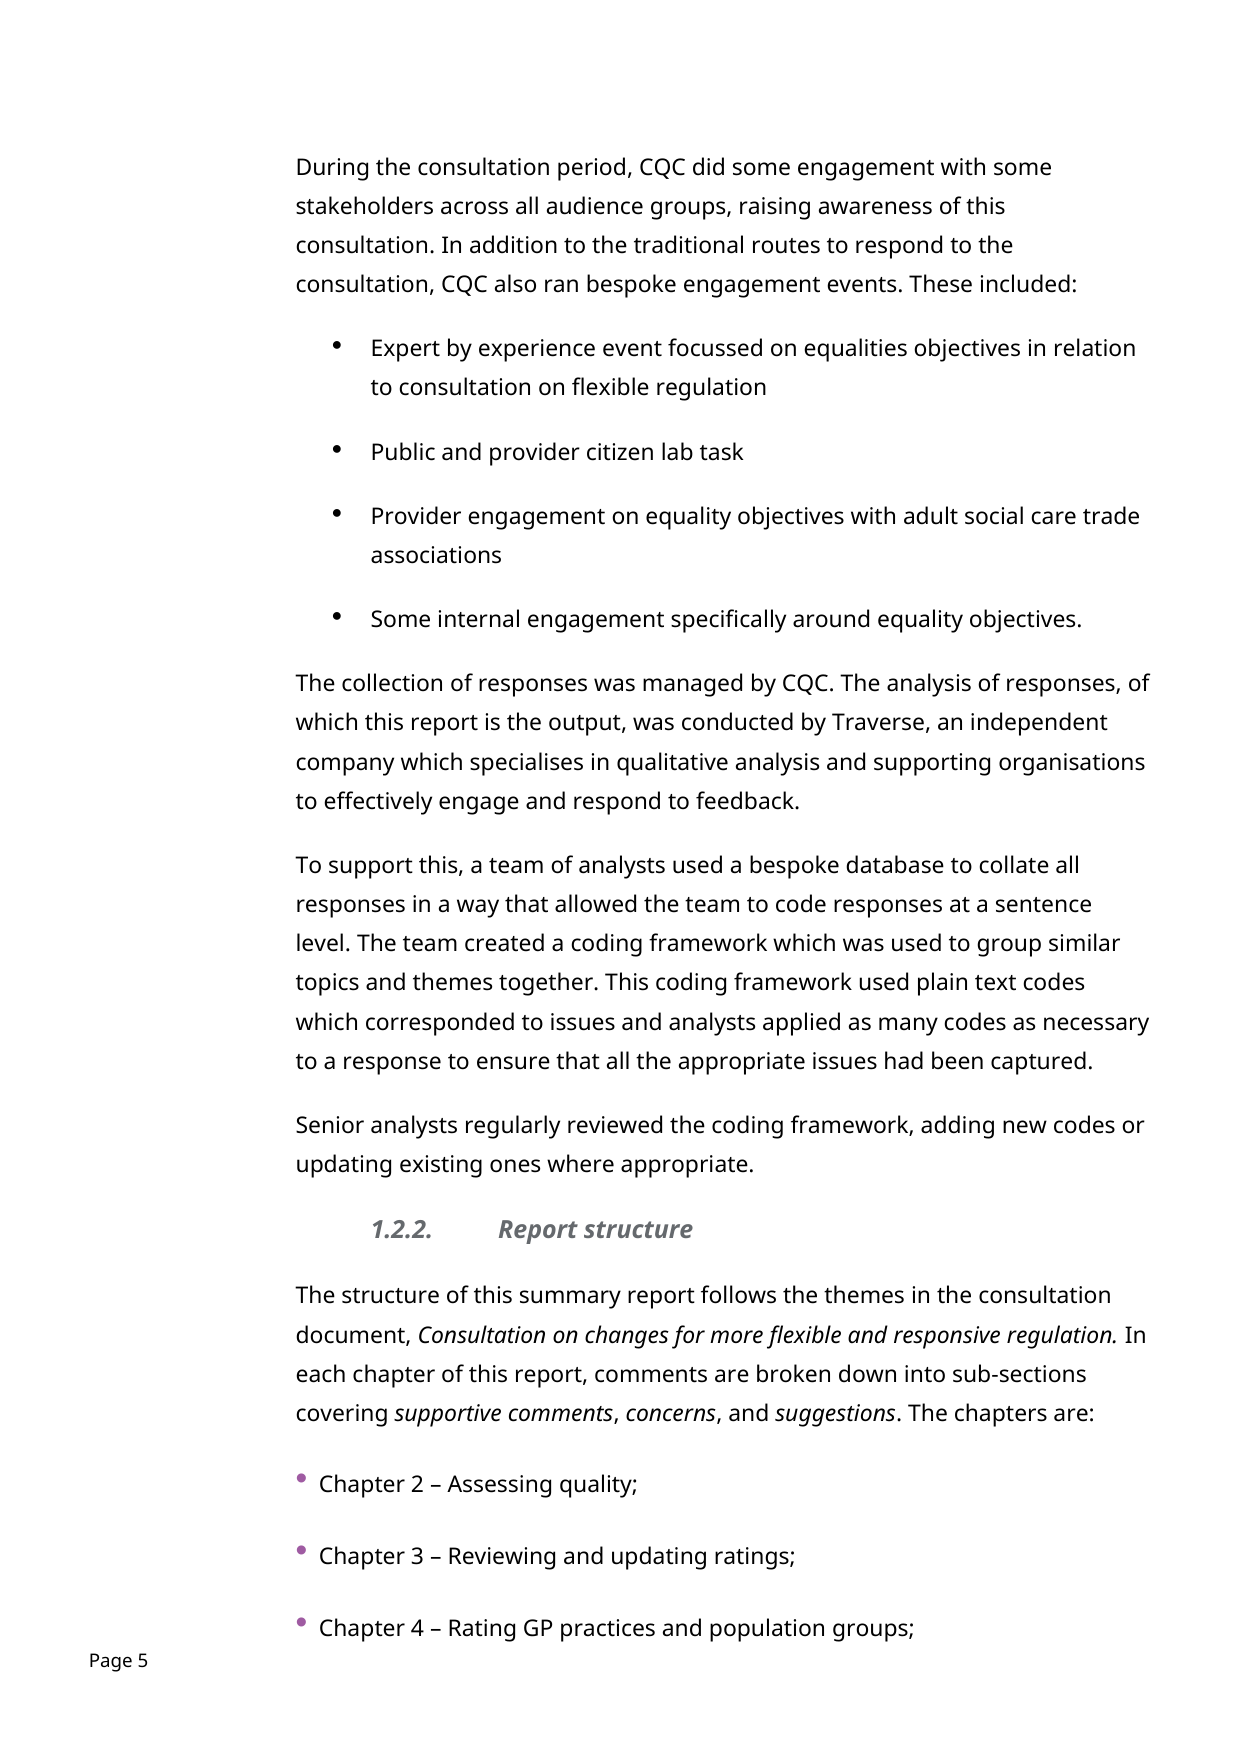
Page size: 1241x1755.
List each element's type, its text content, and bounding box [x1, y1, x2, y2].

text To support this, a team of analysts used a bespoke database to collate all responses in a way that allowed the team to code responses at a sentence level. The team created a coding framework which was used to group similar topics and themes together. This coding framework used plain text codes which corresponded to issues and analysts applied as many codes as necessary to a response to ensure that all the appropriate issues had been captured. [295, 846, 1152, 1076]
text Senior analysts regularly reviewed the coding framework, adding new codes or updating existing ones where appropriate. [295, 1106, 1152, 1179]
text The structure of this summary report follows the themes in the consultation document, Consultation on changes for more flexible and responsive regulation. In each chapter of this report, comments are broken down into sub-sections covering supportive comments, concerns, and suggestions. The chapters are: [295, 1277, 1152, 1428]
text During the consultation period, CQC did some engagement with some stakeholders across all audience groups, raising awareness of this consultation. In addition to the traditional routes to respond to the consultation, CQC also ran bespoke engagement events. These included: [295, 148, 1152, 299]
list Expert by experience event focussed on equalities objectives in relation to consultation on flexible regulation [333, 329, 1152, 403]
text The collection of responses was managed by CQC. The analysis of responses, of which this report is the output, was conducted by Traverse, an independent company which specialises in qualitative analysis and supporting organisations to effectively engage and respond to feedback. [295, 664, 1152, 816]
list Chapter 4 – Rating GP practices and population groups; [295, 1602, 1152, 1643]
list Chapter 2 – Assessing quality; [295, 1458, 1152, 1499]
subtitle Report structure [370, 1209, 1152, 1246]
list Chapter 3 – Reviewing and updating ratings; [295, 1530, 1152, 1571]
list Provider engagement on equality objectives with adult social care trade associations [333, 497, 1152, 570]
list Some internal engagement specifically around equality objectives. [333, 600, 1152, 634]
list Public and provider citizen lab task [333, 433, 1152, 467]
